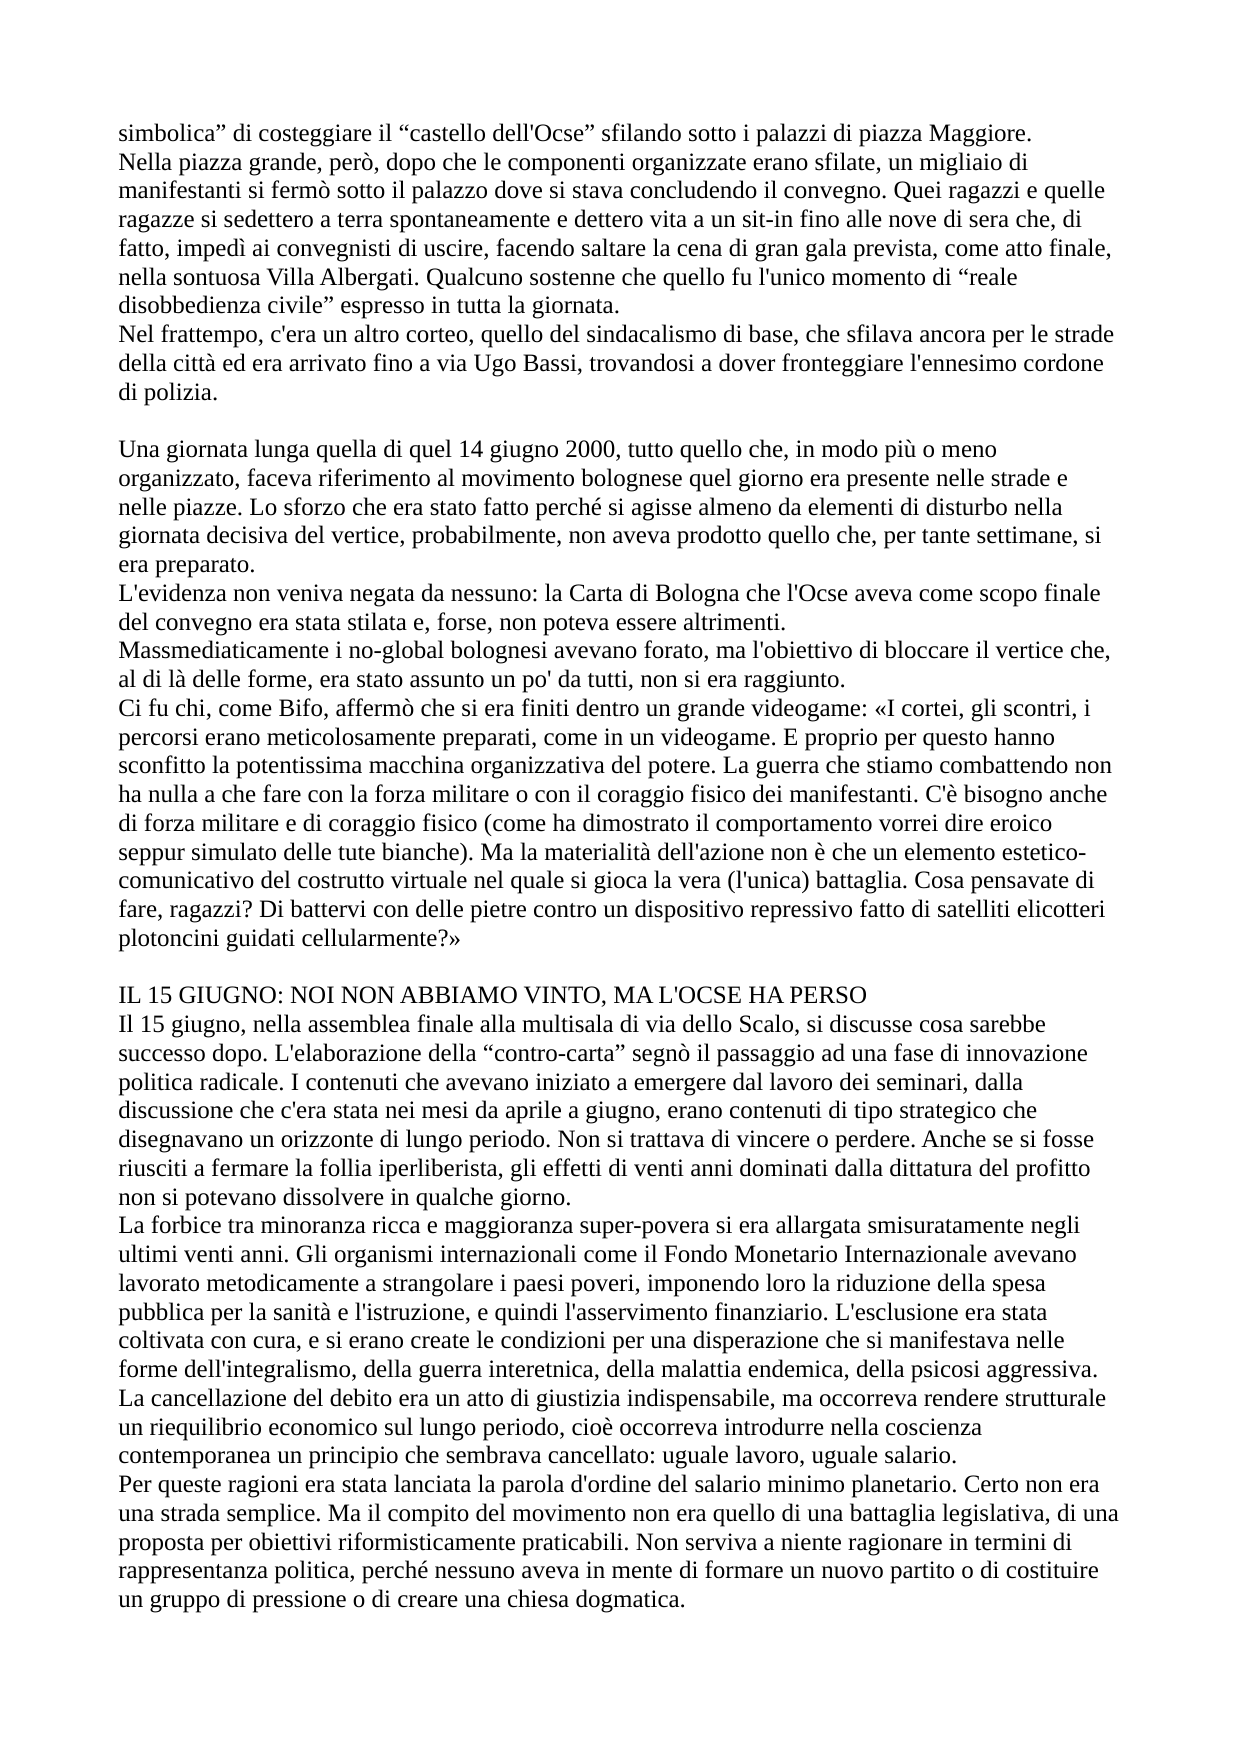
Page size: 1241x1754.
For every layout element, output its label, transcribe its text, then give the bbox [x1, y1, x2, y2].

text Il 15 giugno, nella assemblea finale alla multisala di via dello Scalo, si discusse cosa sarebbe successo dopo. L'elaborazione della “contro-carta” segnò il passaggio ad una fase di innovazione politica radicale. I contenuti che avevano iniziato a emergere dal lavoro dei seminari, dalla discussione che c'era stata nei mesi da aprile a giugno, erano contenuti di tipo strategico che disegnavano un orizzonte di lungo periodo. Non si trattava di vincere o perdere. Anche se si fosse riusciti a fermare la follia iperliberista, gli effetti di venti anni dominati dalla dittatura del profitto non si potevano dissolvere in qualche giorno. [118, 1009, 1122, 1211]
text La cancellazione del debito era un atto di giustizia indispensabile, ma occorreva rendere strutturale un riequilibrio economico sul lungo periodo, cioè occorreva introdurre nella coscienza contemporanea un principio che sembrava cancellato: uguale lavoro, uguale salario. [118, 1383, 1122, 1469]
text Nel frattempo, c'era un altro corteo, quello del sindacalismo di base, che sfilava ancora per le strade della città ed era arrivato fino a via Ugo Bassi, trovandosi a dover fronteggiare l'ennesimo cordone di polizia. [118, 319, 1122, 406]
text L'evidenza non veniva negata da nessuno: la Carta di Bologna che l'Ocse aveva come scopo finale del convegno era stata stilata e, forse, non poteva essere altrimenti. [118, 578, 1122, 636]
text Massmediaticamente i no-global bolognesi avevano forato, ma l'obiettivo di bloccare il vertice che, al di là delle forme, era stato assunto un po' da tutti, non si era raggiunto. [118, 636, 1122, 693]
text Per queste ragioni era stata lanciata la parola d'ordine del salario minimo planetario. Certo non era una strada semplice. Ma il compito del movimento non era quello di una battaglia legislativa, di una proposta per obiettivi riformisticamente praticabili. Non serviva a niente ragionare in termini di rappresentanza politica, perché nessuno aveva in mente di formare un nuovo partito o di costituire un gruppo di pressione o di creare una chiesa dogmatica. [118, 1469, 1122, 1613]
text Ci fu chi, come Bifo, affermò che si era finiti dentro un grande videogame: «I cortei, gli scontri, i percorsi erano meticolosamente preparati, come in un videogame. E proprio per questo hanno sconfitto la potentissima macchina organizzativa del potere. La guerra che stiamo combattendo non ha nulla a che fare con la forza militare o con il coraggio fisico dei manifestanti. C'è bisogno anche di forza militare e di coraggio fisico (come ha dimostrato il comportamento vorrei dire eroico seppur simulato delle tute bianche). Ma la materialità dell'azione non è che un elemento estetico-comunicativo del costrutto virtuale nel quale si gioca la vera (l'unica) battaglia. Cosa pensavate di fare, ragazzi? Di battervi con delle pietre contro un dispositivo repressivo fatto di satelliti elicotteri plotoncini guidati cellularmente?» [118, 693, 1122, 952]
text La forbice tra minoranza ricca e maggioranza super-povera si era allargata smisuratamente negli ultimi venti anni. Gli organismi internazionali come il Fondo Monetario Internazionale avevano lavorato metodicamente a strangolare i paesi poveri, imponendo loro la riduzione della spesa pubblica per la sanità e l'istruzione, e quindi l'asservimento finanziario. L'esclusione era stata coltivata con cura, e si erano create le condizioni per una disperazione che si manifestava nelle forme dell'integralismo, della guerra interetnica, della malattia endemica, della psicosi aggressiva. [118, 1211, 1122, 1383]
text IL 15 GIUGNO: NOI NON ABBIAMO VINTO, MA L'OCSE HA PERSO [118, 981, 1122, 1009]
text simbolica” di costeggiare il “castello dell'Ocse” sfilando sotto i palazzi di piazza Maggiore. [118, 118, 1122, 147]
text Nella piazza grande, però, dopo che le componenti organizzate erano sfilate, un migliaio di manifestanti si fermò sotto il palazzo dove si stava concludendo il convegno. Quei ragazzi e quelle ragazze si sedettero a terra spontaneamente e dettero vita a un sit-in fino alle nove di sera che, di fatto, impedì ai convegnisti di uscire, facendo saltare la cena di gran gala prevista, come atto finale, nella sontuosa Villa Albergati. Qualcuno sostenne che quello fu l'unico momento di “reale disobbedienza civile” espresso in tutta la giornata. [118, 147, 1122, 319]
text Una giornata lunga quella di quel 14 giugno 2000, tutto quello che, in modo più o meno organizzato, faceva riferimento al movimento bolognese quel giorno era presente nelle strade e nelle piazze. Lo sforzo che era stato fatto perché si agisse almeno da elementi di disturbo nella giornata decisiva del vertice, probabilmente, non aveva prodotto quello che, per tante settimane, si era preparato. [118, 434, 1122, 578]
